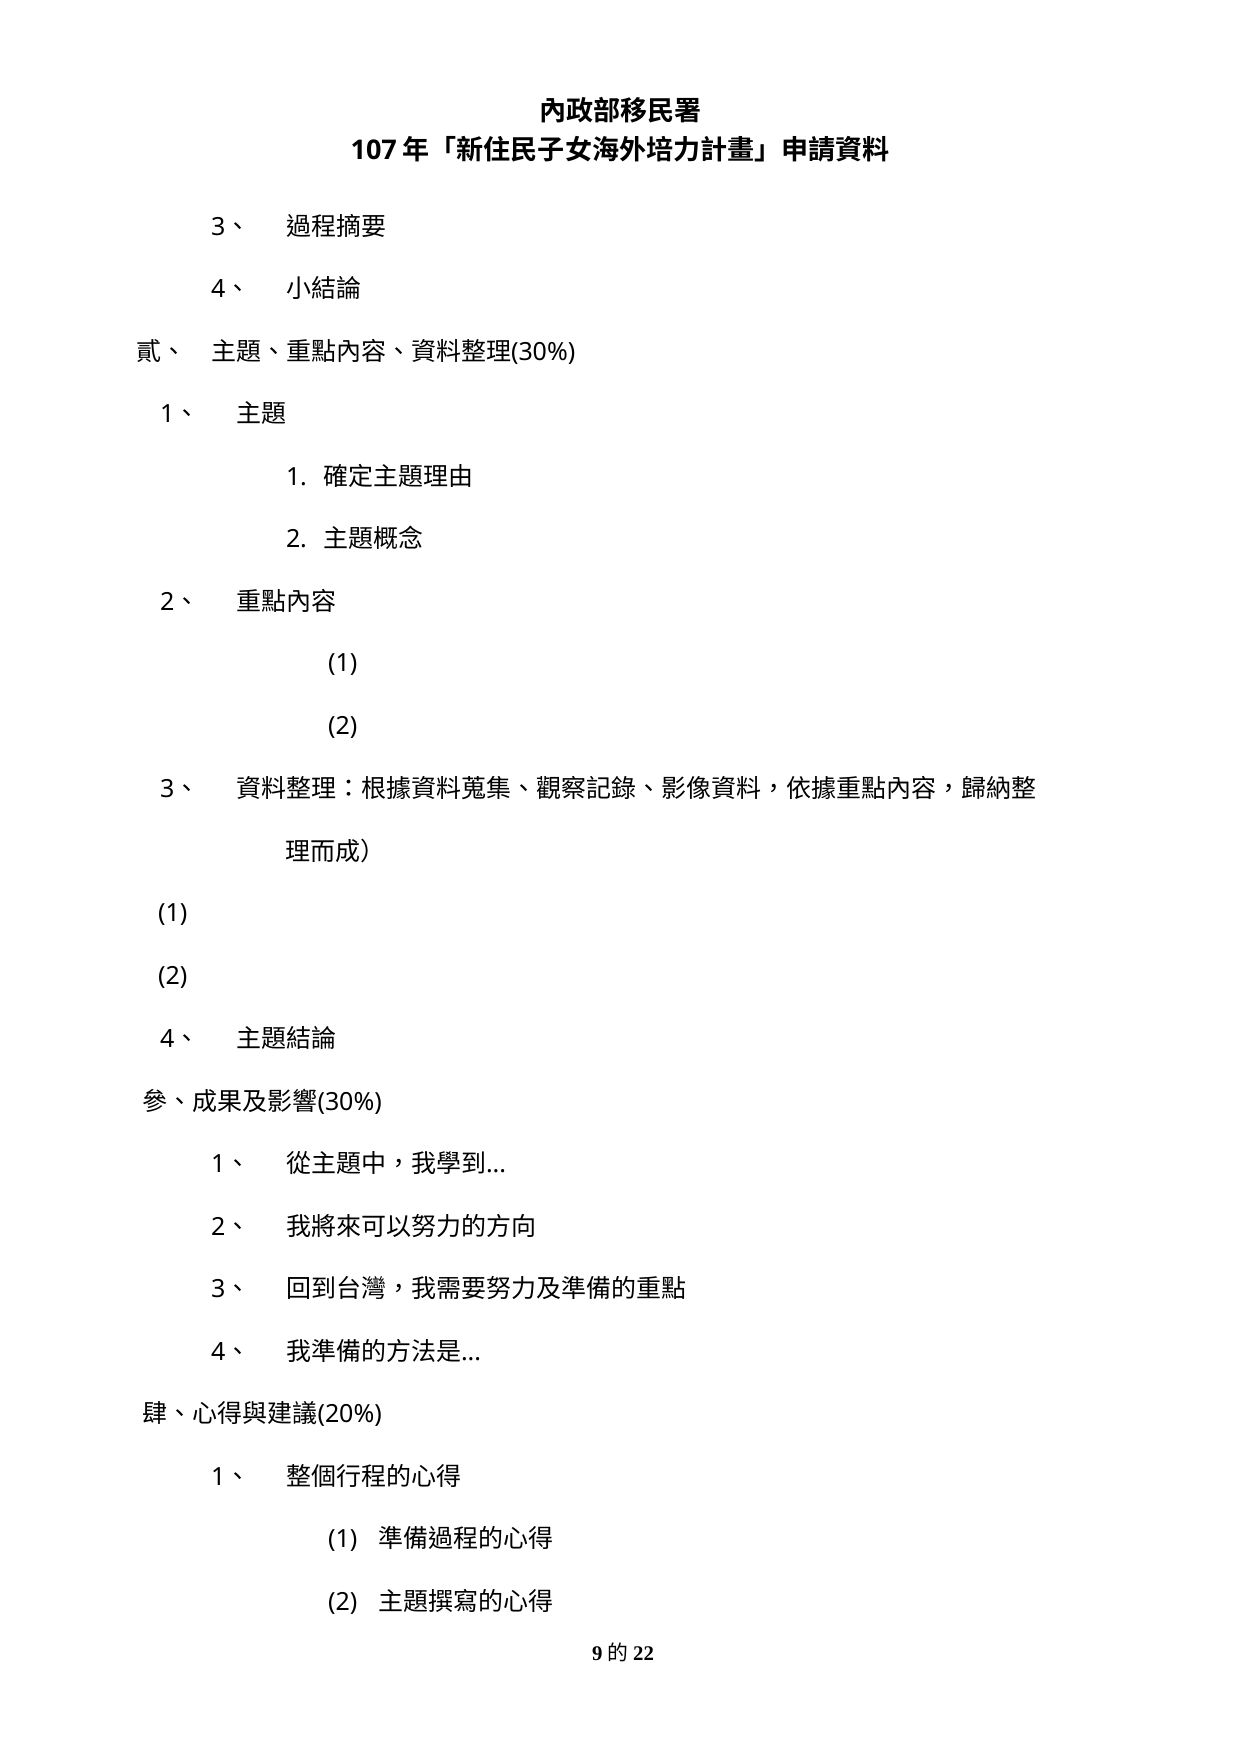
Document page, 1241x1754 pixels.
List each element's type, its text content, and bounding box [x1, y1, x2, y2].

text 理而成） [210, 808, 1104, 870]
list 主題撰寫的心得 [328, 1558, 1104, 1620]
list 回到台灣，我需要努力及準備的重點 [211, 1245, 1104, 1308]
list 從主題中，我學到... [211, 1120, 1104, 1183]
list 主題 [136, 370, 1104, 433]
text 肆、心得與建議(20%) [136, 1370, 1104, 1433]
list 我將來可以努力的方向 [211, 1183, 1104, 1245]
list 過程摘要 [211, 183, 1104, 245]
list 重點內容 [136, 558, 1104, 620]
list 整個行程的心得 [211, 1433, 1104, 1495]
list 小結論 [211, 245, 1104, 308]
text 參、成果及影響(30%) [136, 1058, 1104, 1120]
list 主題概念 [286, 495, 1104, 558]
list 準備過程的心得 [328, 1495, 1104, 1558]
list 我準備的方法是... [211, 1308, 1104, 1370]
list 主題、重點內容、資料整理(30%) [136, 308, 1104, 370]
list 確定主題理由 [286, 433, 1104, 495]
list 主題結論 [136, 995, 1104, 1058]
list 資料整理：根據資料蒐集、觀察記錄、影像資料，依據重點內容，歸納整 [136, 745, 1104, 808]
